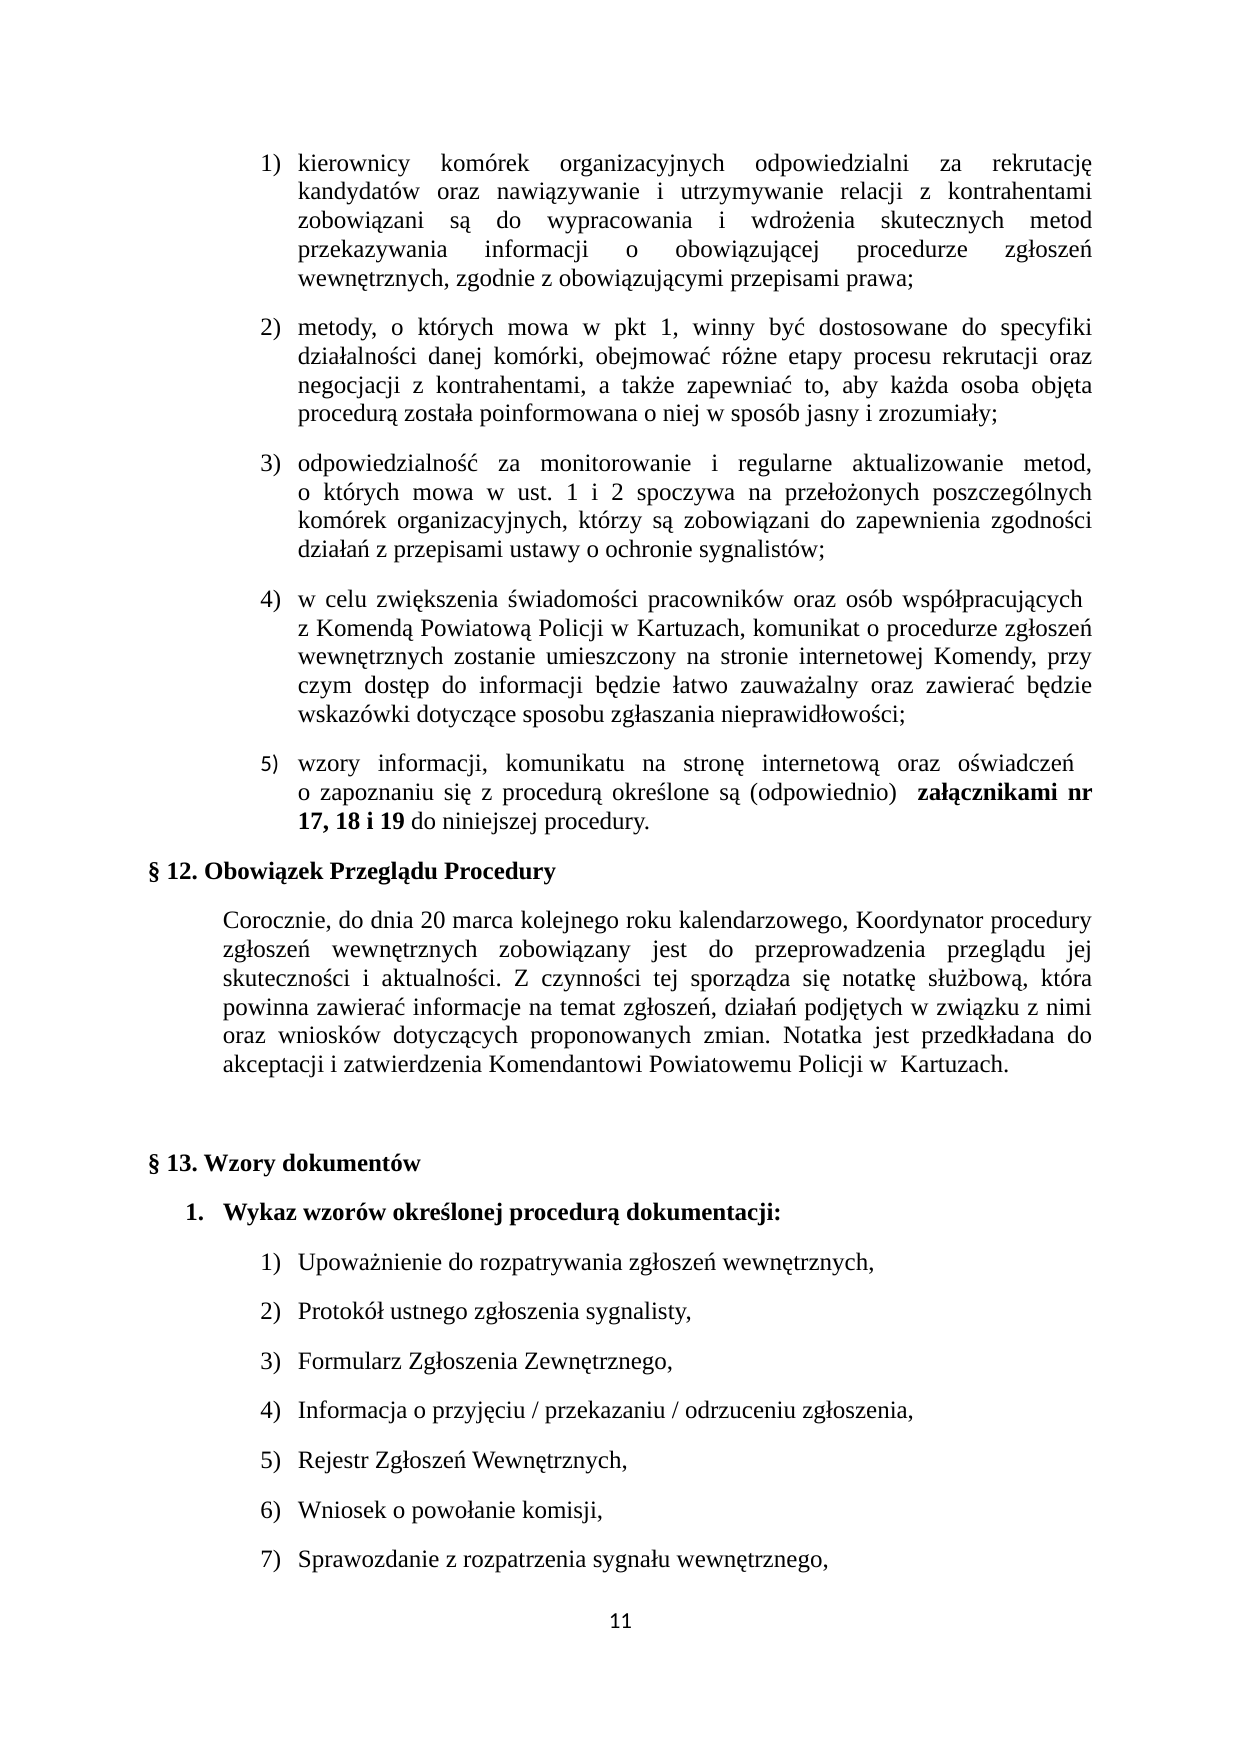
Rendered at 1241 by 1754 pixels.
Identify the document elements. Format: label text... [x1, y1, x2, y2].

text § 12. Obowiązek Przeglądu Procedury [148, 856, 1093, 884]
list Protokół ustnego zgłoszenia sygnalisty, [260, 1296, 1093, 1325]
list odpowiedzialność za monitorowanie i regularne aktualizowanie metod, o których mowa w ust. 1 i 2 spoczywa na przełożonych poszczególnych komórek organizacyjnych, którzy są zobowiązani do zapewnienia zgodności działań z przepisami ustawy o ochronie sygnalistów; [260, 448, 1093, 563]
list Sprawozdanie z rozpatrzenia sygnału wewnętrznego, [260, 1544, 1093, 1573]
list w celu zwiększenia świadomości pracowników oraz osób współpracujących z Komendą Powiatową Policji w Kartuzach, komunikat o procedurze zgłoszeń wewnętrznych zostanie umieszczony na stronie internetowej Komendy, przy czym dostęp do informacji będzie łatwo zauważalny oraz zawierać będzie wskazówki dotyczące sposobu zgłaszania nieprawidłowości; [260, 584, 1093, 728]
list Upoważnienie do rozpatrywania zgłoszeń wewnętrznych, [260, 1247, 1093, 1276]
list wzory informacji, komunikatu na stronę internetową oraz oświadczeń o zapoznaniu się z procedurą określone są (odpowiednio) załącznikami nr 17, 18 i 19 do niniejszej procedury. [260, 748, 1093, 835]
list Informacja o przyjęciu / przekazaniu / odrzuceniu zgłoszenia, [260, 1396, 1093, 1424]
list Wniosek o powołanie komisji, [260, 1495, 1093, 1523]
text § 13. Wzory dokumentów [148, 1148, 1093, 1176]
text Corocznie, do dnia 20 marca kolejnego roku kalendarzowego, Koordynator procedury zgłoszeń wewnętrznych zobowiązany jest do przeprowadzenia przeglądu jej skuteczności i aktualności. Z czynności tej sporządza się notatkę służbową, która powinna zawierać informacje na temat zgłoszeń, działań podjętych w związku z nimi oraz wniosków dotyczących proponowanych zmian. Notatka jest przedkładana do akceptacji i zatwierdzenia Komendantowi Powiatowemu Policji w Kartuzach. [223, 905, 1093, 1078]
list metody, o których mowa w pkt 1, winny być dostosowane do specyfiki działalności danej komórki, obejmować różne etapy procesu rekrutacji oraz negocjacji z kontrahentami, a także zapewniać to, aby każda osoba objęta procedurą została poinformowana o niej w sposób jasny i zrozumiały; [260, 312, 1093, 427]
list kierownicy komórek organizacyjnych odpowiedzialni za rekrutację kandydatów oraz nawiązywanie i utrzymywanie relacji z kontrahentami zobowiązani są do wypracowania i wdrożenia skutecznych metod przekazywania informacji o obowiązującej procedurze zgłoszeń wewnętrznych, zgodnie z obowiązującymi przepisami prawa; [260, 148, 1093, 291]
list Formularz Zgłoszenia Zewnętrznego, [260, 1346, 1093, 1375]
list Rejestr Zgłoszeń Wewnętrznych, [260, 1445, 1093, 1474]
list Wykaz wzorów określonej procedurą dokumentacji: [185, 1197, 1093, 1226]
